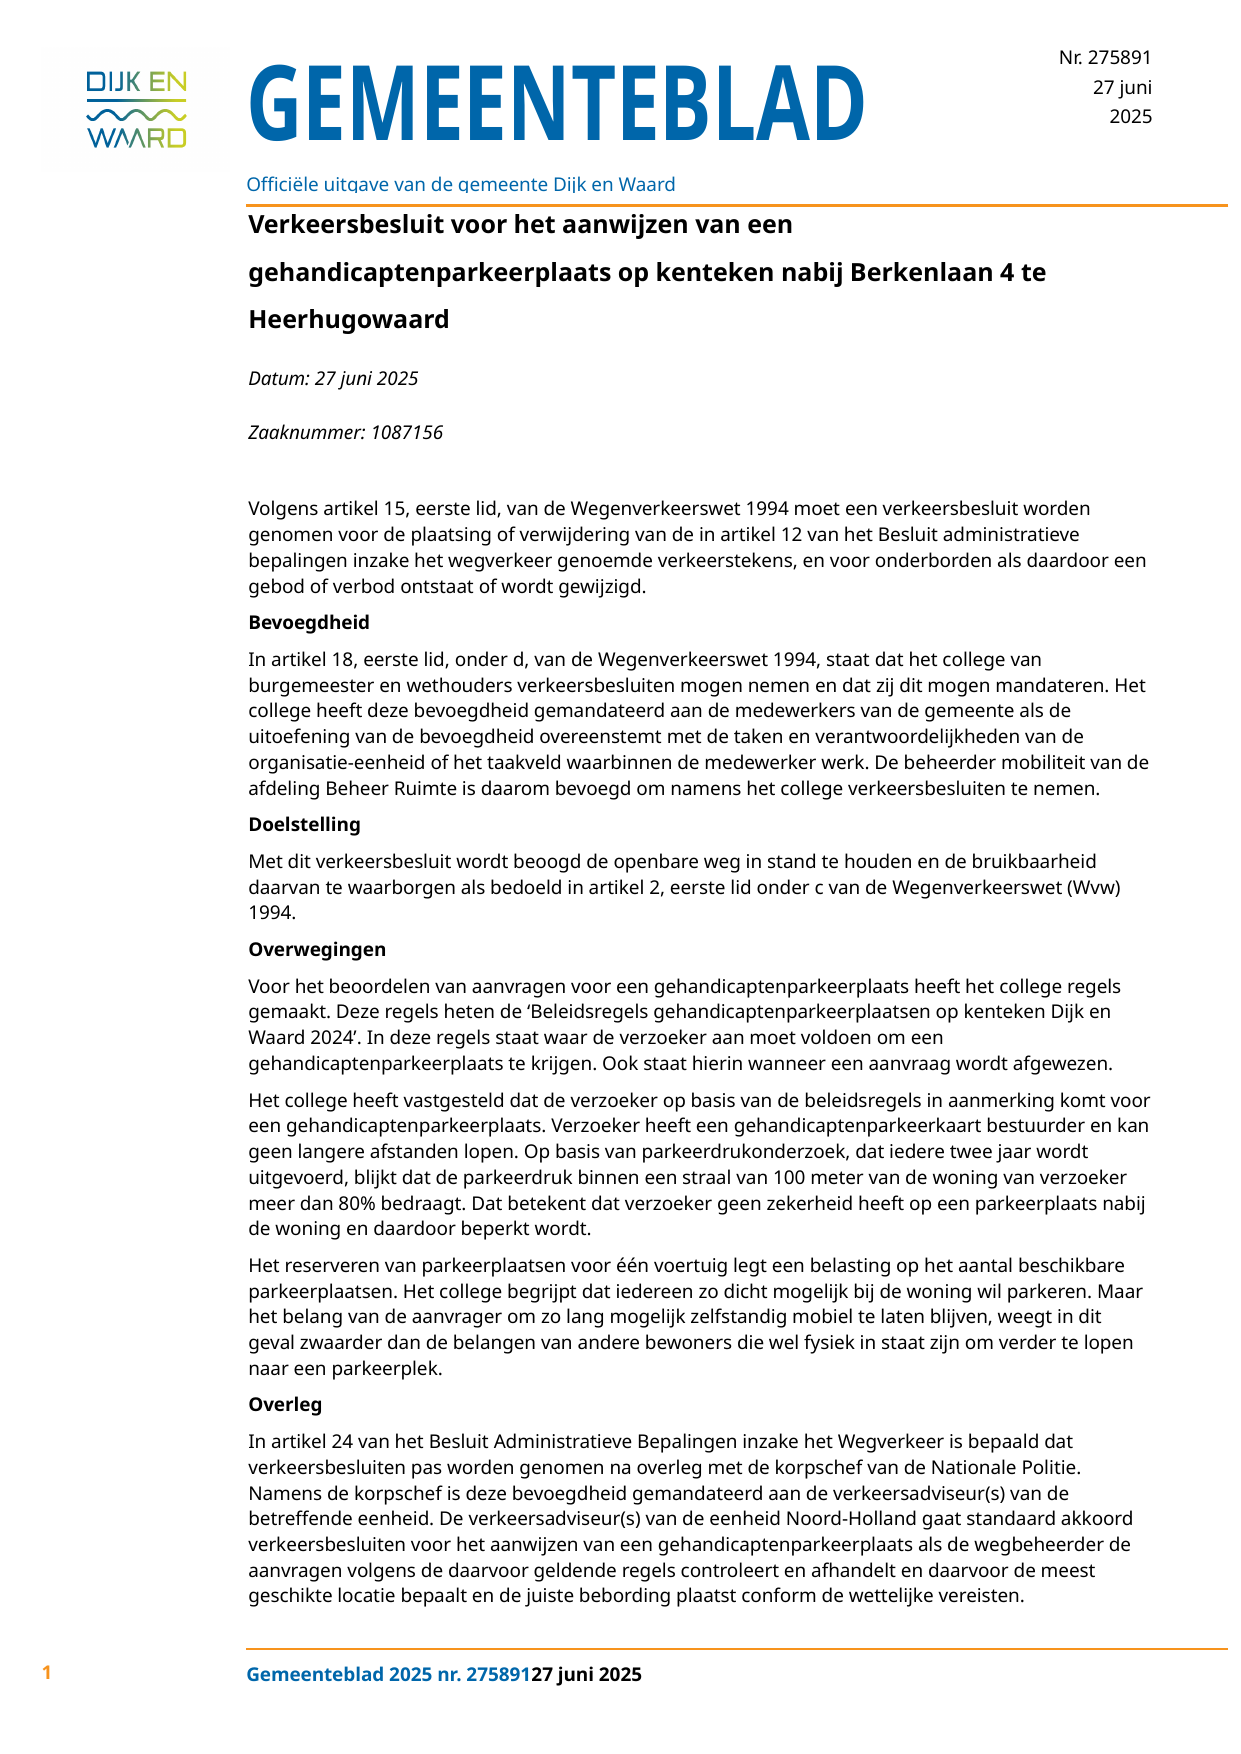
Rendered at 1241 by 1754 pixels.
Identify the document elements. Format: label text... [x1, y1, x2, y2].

text Met dit verkeersbesluit wordt beoogd de openbare weg in stand te houden en de bruikbaarheid daarvan te waarborgen als bedoeld in artikel 2, eerste lid onder c van de Wegenverkeerswet (Wvw) 1994. [248, 848, 1152, 925]
text In artikel 24 van het Besluit Administratieve Bepalingen inzake het Wegverkeer is bepaald dat verkeersbesluiten pas worden genomen na overleg met de korpschef van de Nationale Politie. Namens de korpschef is deze bevoegdheid gemandateerd aan de verkeersadviseur(s) van de betreffende eenheid. De verkeersadviseur(s) van de eenheid Noord-Holland gaat standaard akkoord verkeersbesluiten voor het aanwijzen van een gehandicaptenparkeerplaats als de wegbeheerder de aanvragen volgens de daarvoor geldende regels controleert en afhandelt en daarvoor de meest geschikte locatie bepaalt en de juiste bebording plaatst conform de wettelijke vereisten. [248, 1428, 1152, 1608]
text Overleg [248, 1392, 1152, 1417]
text Zaaknummer: 1087156 [248, 419, 1152, 445]
text Overwegingen [248, 936, 1152, 962]
text Datum: 27 juni 2025 [248, 366, 1152, 391]
text In artikel 18, eerste lid, onder d, van de Wegenverkeerswet 1994, staat dat het college van burgemeester en wethouders verkeersbesluiten mogen nemen en dat zij dit mogen mandateren. Het college heeft deze bevoegdheid gemandateerd aan de medewerkers van de gemeente als de uitoefening van de bevoegdheid overeenstemt met de taken en verantwoordelijkheden van de organisatie-eenheid of het taakveld waarbinnen de medewerker werk. De beheerder mobiliteit van de afdeling Beheer Ruimte is daarom bevoegd om namens het college verkeersbesluiten te nemen. [248, 646, 1152, 801]
text Volgens artikel 15, eerste lid, van de Wegenverkeerswet 1994 moet een verkeersbesluit worden genomen voor de plaatsing of verwijdering van de in artikel 12 van het Besluit administratieve bepalingen inzake het wegverkeer genoemde verkeerstekens, en voor onderborden als daardoor een gebod of verbod ontstaat of wordt gewijzigd. [248, 496, 1152, 598]
text Doelstelling [248, 811, 1152, 837]
text Voor het beoordelen van aanvragen voor een gehandicaptenparkeerplaats heeft het college regels gemaakt. Deze regels heten de ‘Beleidsregels gehandicaptenparkeerplaatsen op kenteken Dijk en Waard 2024’. In deze regels staat waar de verzoeker aan moet voldoen om een gehandicaptenparkeerplaats te krijgen. Ook staat hierin wanneer een aanvraag wordt afgewezen. [248, 973, 1152, 1076]
picture [41, 47, 231, 172]
text Het reserveren van parkeerplaatsen voor één voertuig legt een belasting op het aantal beschikbare parkeerplaatsen. Het college begrijpt dat iedereen zo dicht mogelijk bij de woning wil parkeren. Maar het belang van de aanvrager om zo lang mogelijk zelfstandig mobiel te laten blijven, weegt in dit geval zwaarder dan de belangen van andere bewoners die wel fysiek in staat zijn om verder te lopen naar een parkeerplek. [248, 1252, 1152, 1381]
text Bevoegdheid [248, 609, 1152, 635]
text Het college heeft vastgesteld dat de verzoeker op basis van de beleidsregels in aanmerking komt voor een gehandicaptenparkeerplaats. Verzoeker heeft een gehandicaptenparkeerkaart bestuurder en kan geen langere afstanden lopen. Op basis van parkeerdrukonderzoek, dat iedere twee jaar wordt uitgevoerd, blijkt dat de parkeerdruk binnen een straal van 100 meter van de woning van verzoeker meer dan 80% bedraagt. Dat betekent dat verzoeker geen zekerheid heeft op een parkeerplaats nabij de woning en daardoor beperkt wordt. [248, 1087, 1152, 1241]
text Verkeersbesluit voor het aanwijzen van een gehandicaptenparkeerplaats op kenteken nabij Berkenlaan 4 te Heerhugowaard [248, 207, 1152, 336]
